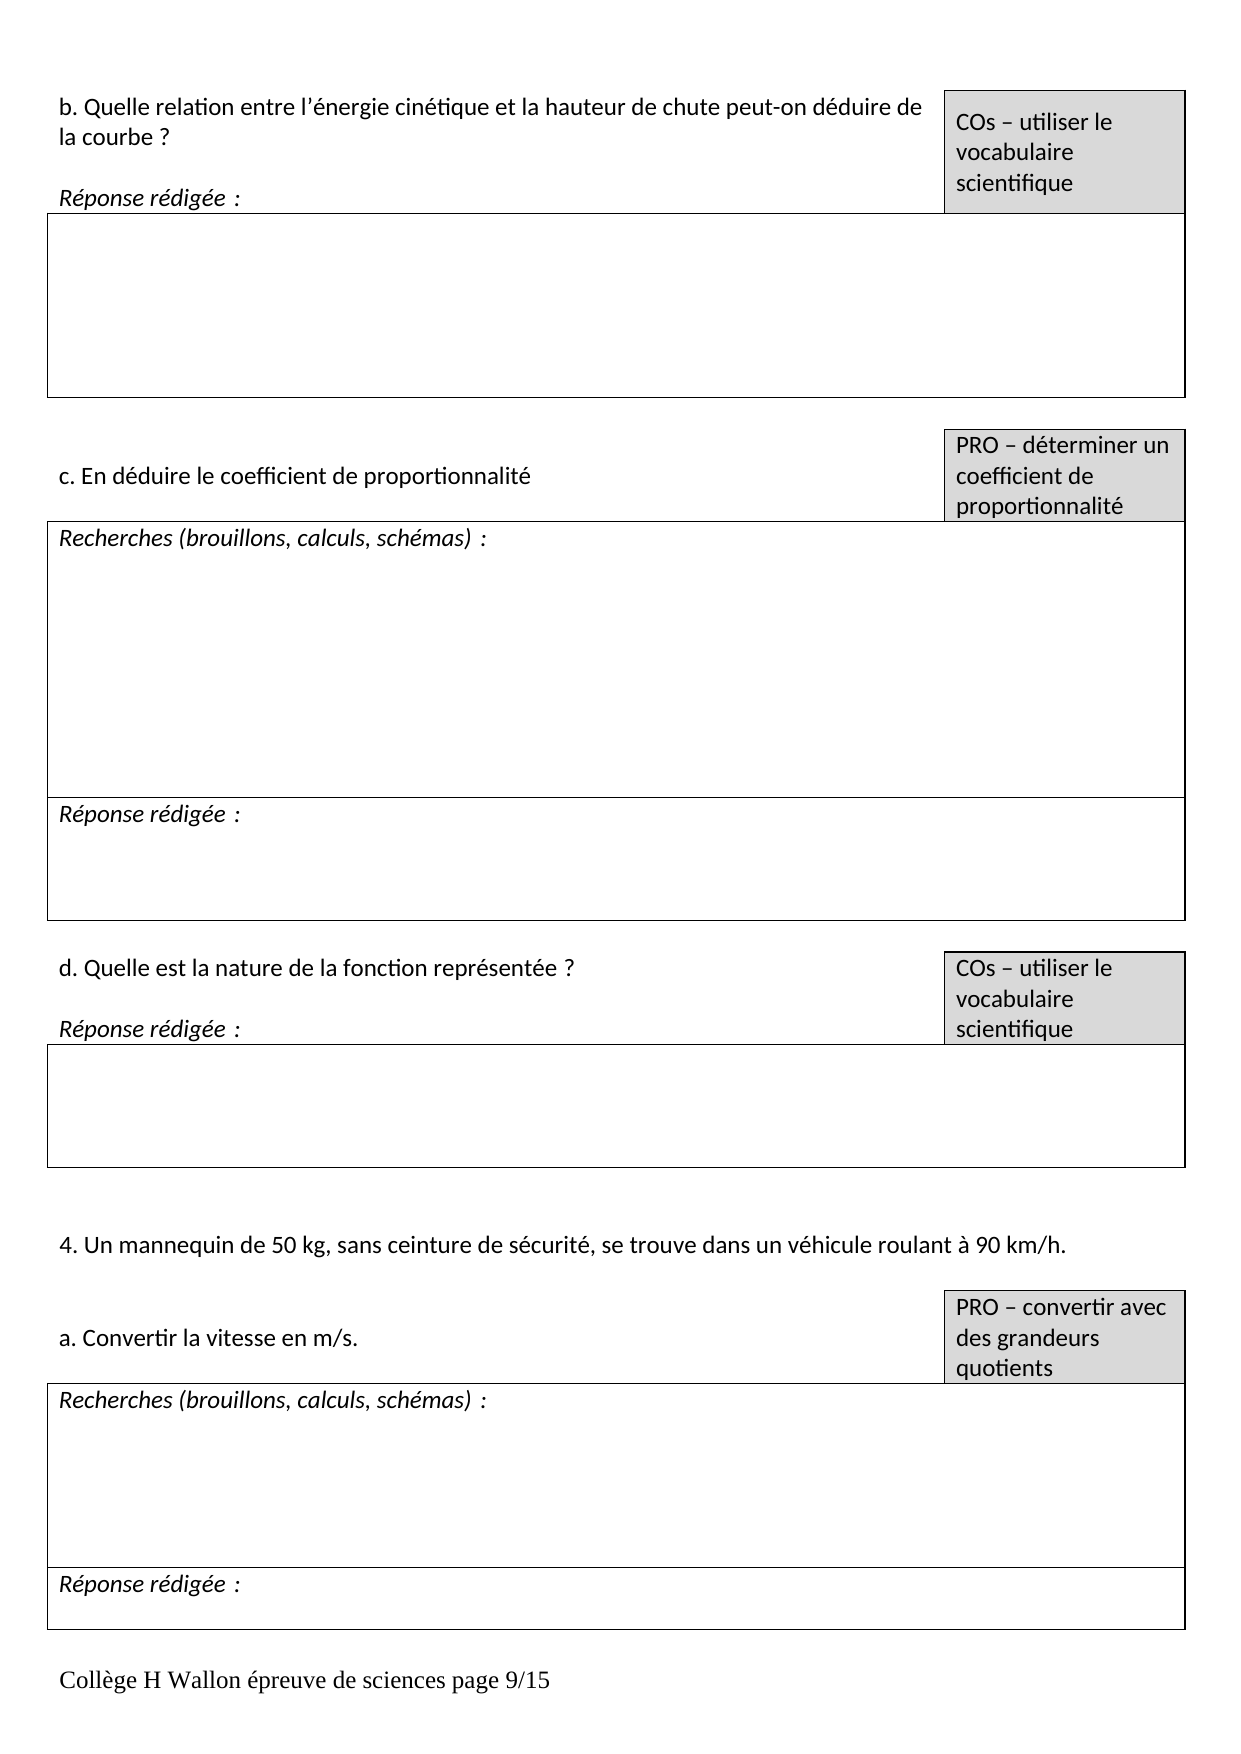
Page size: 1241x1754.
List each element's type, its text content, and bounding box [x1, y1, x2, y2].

text 4. Un mannequin de 50 kg, sans ceinture de sécurité, se trouve dans un véhicule roulant à 90 km/h. [59, 1229, 1181, 1260]
table_cell Réponse rédigée : [48, 1568, 1184, 1629]
table_header b. Quelle relation entre l’énergie cinétique et la hauteur de chute peut-on déduire de la courbe ? Réponse rédigée : [47, 90, 944, 213]
table_header COs – utiliser le vocabulaire scientifique [945, 91, 1184, 213]
table_header a. Convertir la vitesse en m/s. [47, 1290, 944, 1383]
table_header PRO – convertir avec des grandeurs quotients [945, 1291, 1184, 1383]
table_cell [48, 214, 1184, 397]
table_header d. Quelle est la nature de la fonction représentée ? Réponse rédigée : [47, 951, 944, 1044]
table_header COs – utiliser le vocabulaire scientifique [945, 953, 1184, 1044]
table_header PRO – déterminer un coefficient de proportionnalité [945, 430, 1184, 521]
table_cell Recherches (brouillons, calculs, schémas) : [48, 522, 1184, 797]
table_cell [48, 1045, 1184, 1167]
table_cell Réponse rédigée : [48, 798, 1184, 920]
table_header c. En déduire le coefficient de proportionnalité [47, 429, 944, 521]
table_cell Recherches (brouillons, calculs, schémas) : [48, 1384, 1184, 1567]
